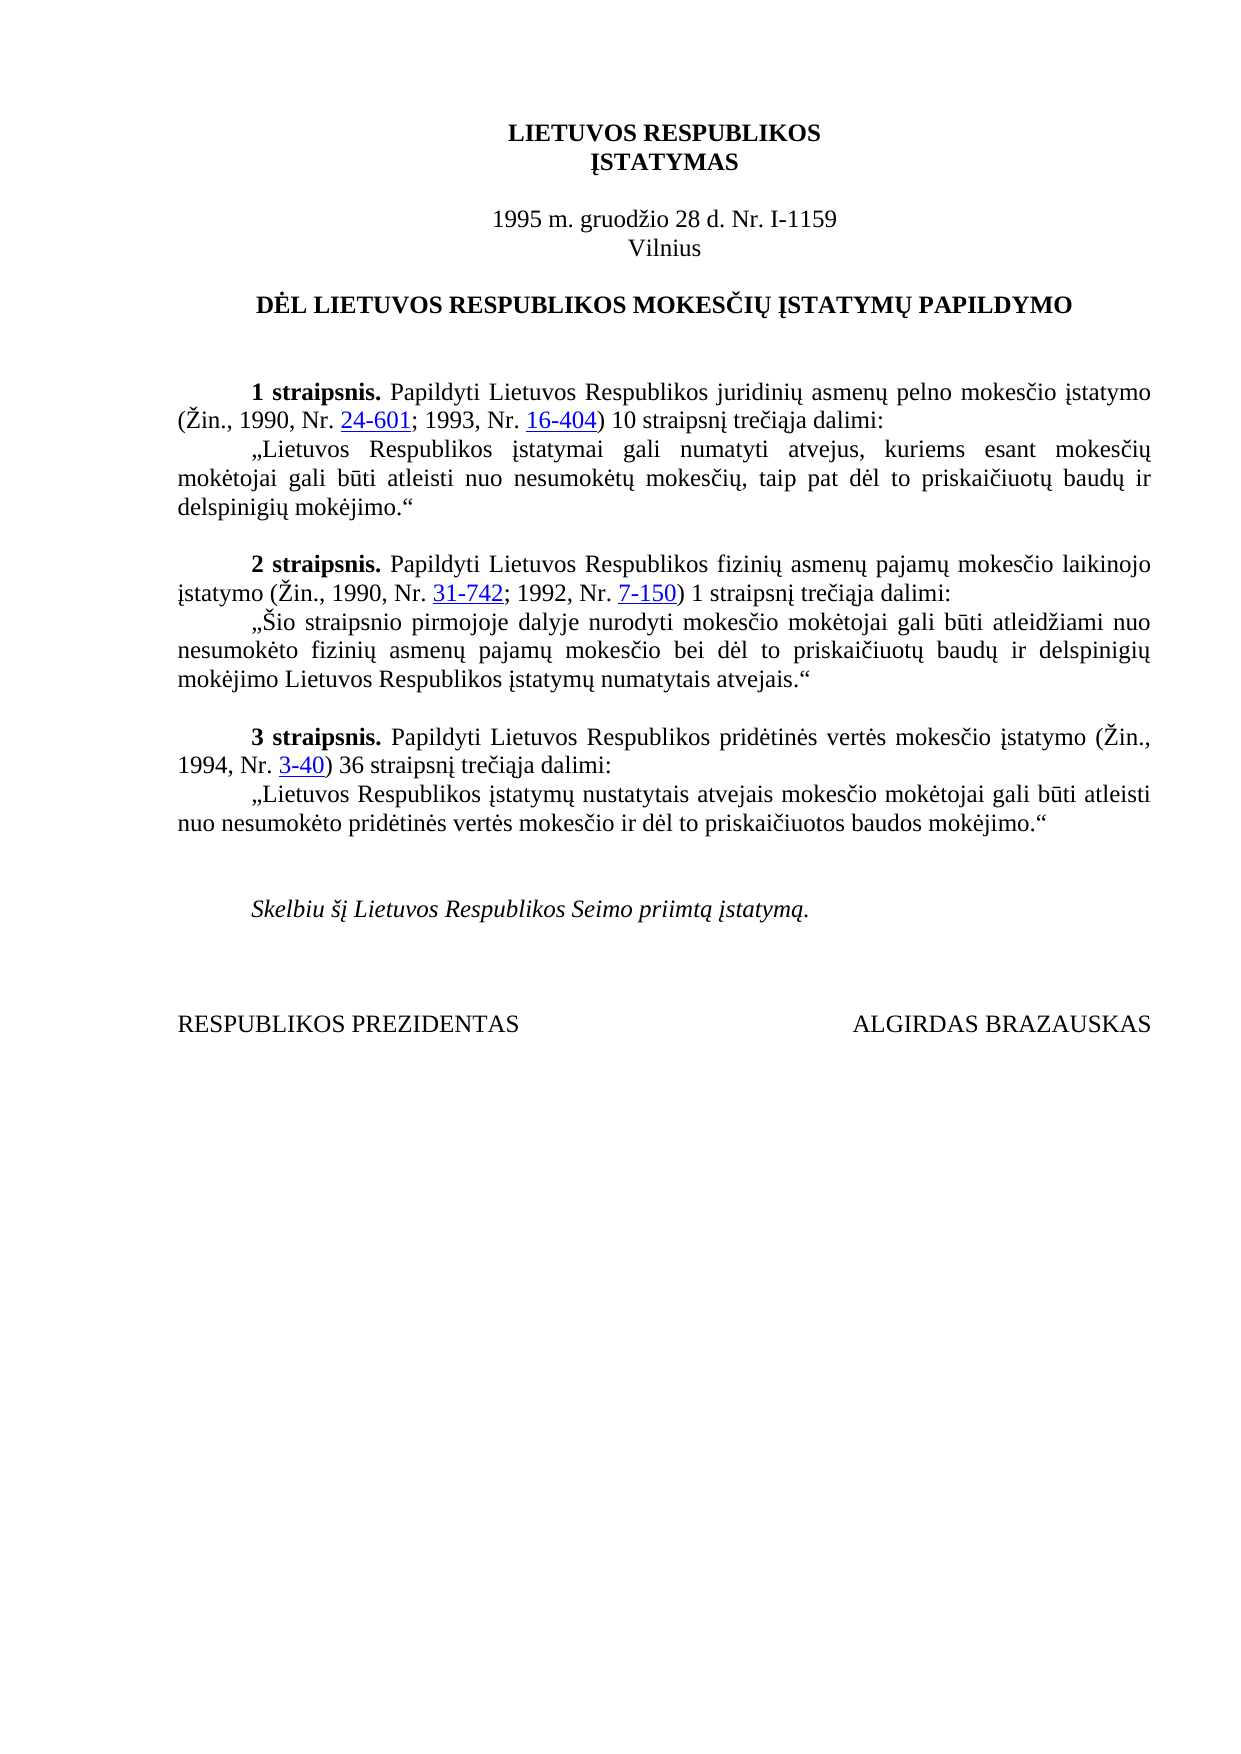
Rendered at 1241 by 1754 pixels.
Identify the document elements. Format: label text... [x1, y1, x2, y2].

text DĖL LIETUVOS RESPUBLIKOS MOKESČIŲ ĮSTATYMŲ PAPILDYMO [177, 291, 1152, 319]
text „Lietuvos Respublikos įstatymai gali numatyti atvejus, kuriems esant mokesčių mokėtojai gali būti atleisti nuo nesumokėtų mokesčių, taip pat dėl to priskaičiuotų baudų ir delspinigių mokėjimo.“ [177, 434, 1152, 521]
text 2 straipsnis. Papildyti Lietuvos Respublikos fizinių asmenų pajamų mokesčio laikinojo įstatymo (Žin., 1990, Nr. 31-742; 1992, Nr. 7-150) 1 straipsnį trečiąja dalimi: [177, 549, 1152, 607]
text „Šio straipsnio pirmojoje dalyje nurodyti mokesčio mokėtojai gali būti atleidžiami nuo nesumokėto fizinių asmenų pajamų mokesčio bei dėl to priskaičiuotų baudų ir delspinigių mokėjimo Lietuvos Respublikos įstatymų numatytais atvejais.“ [177, 607, 1152, 693]
text 1995 m. gruodžio 28 d. Nr. I-1159 [177, 204, 1152, 233]
text Vilnius [177, 233, 1152, 262]
text ĮSTATYMAS [177, 147, 1152, 176]
text RESPUBLIKOS PREZIDENTAS ALGIRDAS BRAZAUSKAS [177, 1009, 1152, 1038]
text Skelbiu šį Lietuvos Respublikos Seimo priimtą įstatymą. [177, 894, 1152, 923]
text 3 straipsnis. Papildyti Lietuvos Respublikos pridėtinės vertės mokesčio įstatymo (Žin., 1994, Nr. 3-40) 36 straipsnį trečiąja dalimi: [177, 722, 1152, 779]
text „Lietuvos Respublikos įstatymų nustatytais atvejais mokesčio mokėtojai gali būti atleisti nuo nesumokėto pridėtinės vertės mokesčio ir dėl to priskaičiuotos baudos mokėjimo.“ [177, 779, 1152, 837]
text LIETUVOS RESPUBLIKOS [177, 118, 1152, 147]
text 1 straipsnis. Papildyti Lietuvos Respublikos juridinių asmenų pelno mokesčio įstatymo (Žin., 1990, Nr. 24-601; 1993, Nr. 16-404) 10 straipsnį trečiąja dalimi: [177, 377, 1152, 434]
